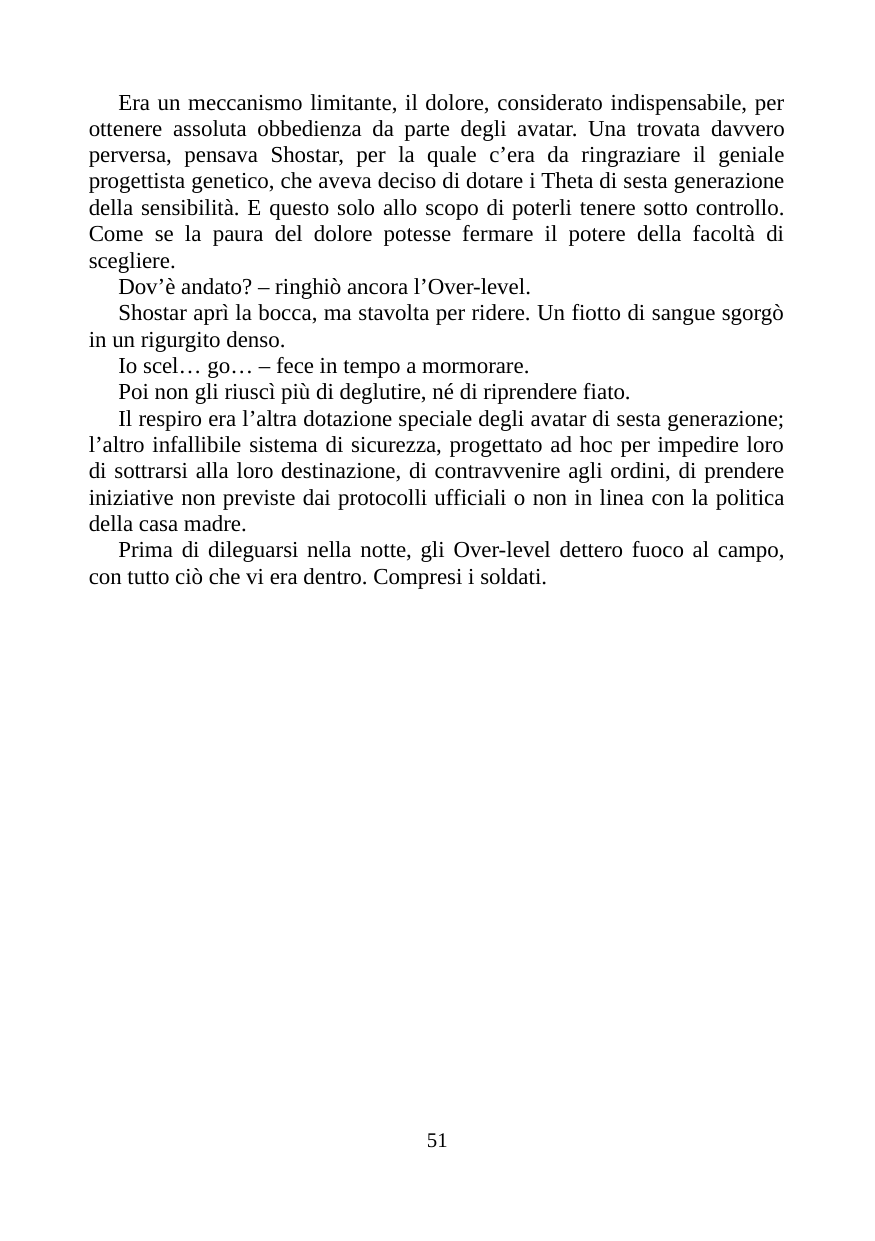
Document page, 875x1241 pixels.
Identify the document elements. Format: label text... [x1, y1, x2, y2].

text Poi non gli riuscì più di deglutire, né di riprendere fiato. [88, 378, 786, 405]
text Shostar aprì la bocca, ma stavolta per ridere. Un fiotto di sangue sgorgò in un rigurgito denso. [88, 299, 786, 352]
text Prima di dileguarsi nella notte, gli Over-level dettero fuoco al campo, con tutto ciò che vi era dentro. Compresi i soldati. [88, 537, 786, 589]
text Era un meccanismo limitante, il dolore, considerato indispensabile, per ottenere assoluta obbedienza da parte degli avatar. Una trovata davvero perversa, pensava Shostar, per la quale c’era da ringraziare il geniale progettista genetico, che aveva deciso di dotare i Theta di sesta generazione della sensibilità. E questo solo allo scopo di poterli tenere sotto controllo. Come se la paura del dolore potesse fermare il potere della facoltà di scegliere. [88, 88, 786, 273]
text Dov’è andato? – ringhiò ancora l’Over-level. [88, 273, 786, 299]
text Io scel… go… – fece in tempo a mormorare. [88, 352, 786, 378]
text Il respiro era l’altra dotazione speciale degli avatar di sesta generazione; l’altro infallibile sistema di sicurezza, progettato ad hoc per impedire loro di sottrarsi alla loro destinazione, di contravvenire agli ordini, di prendere iniziative non previste dai protocolli ufficiali o non in linea con la politica della casa madre. [88, 405, 786, 537]
